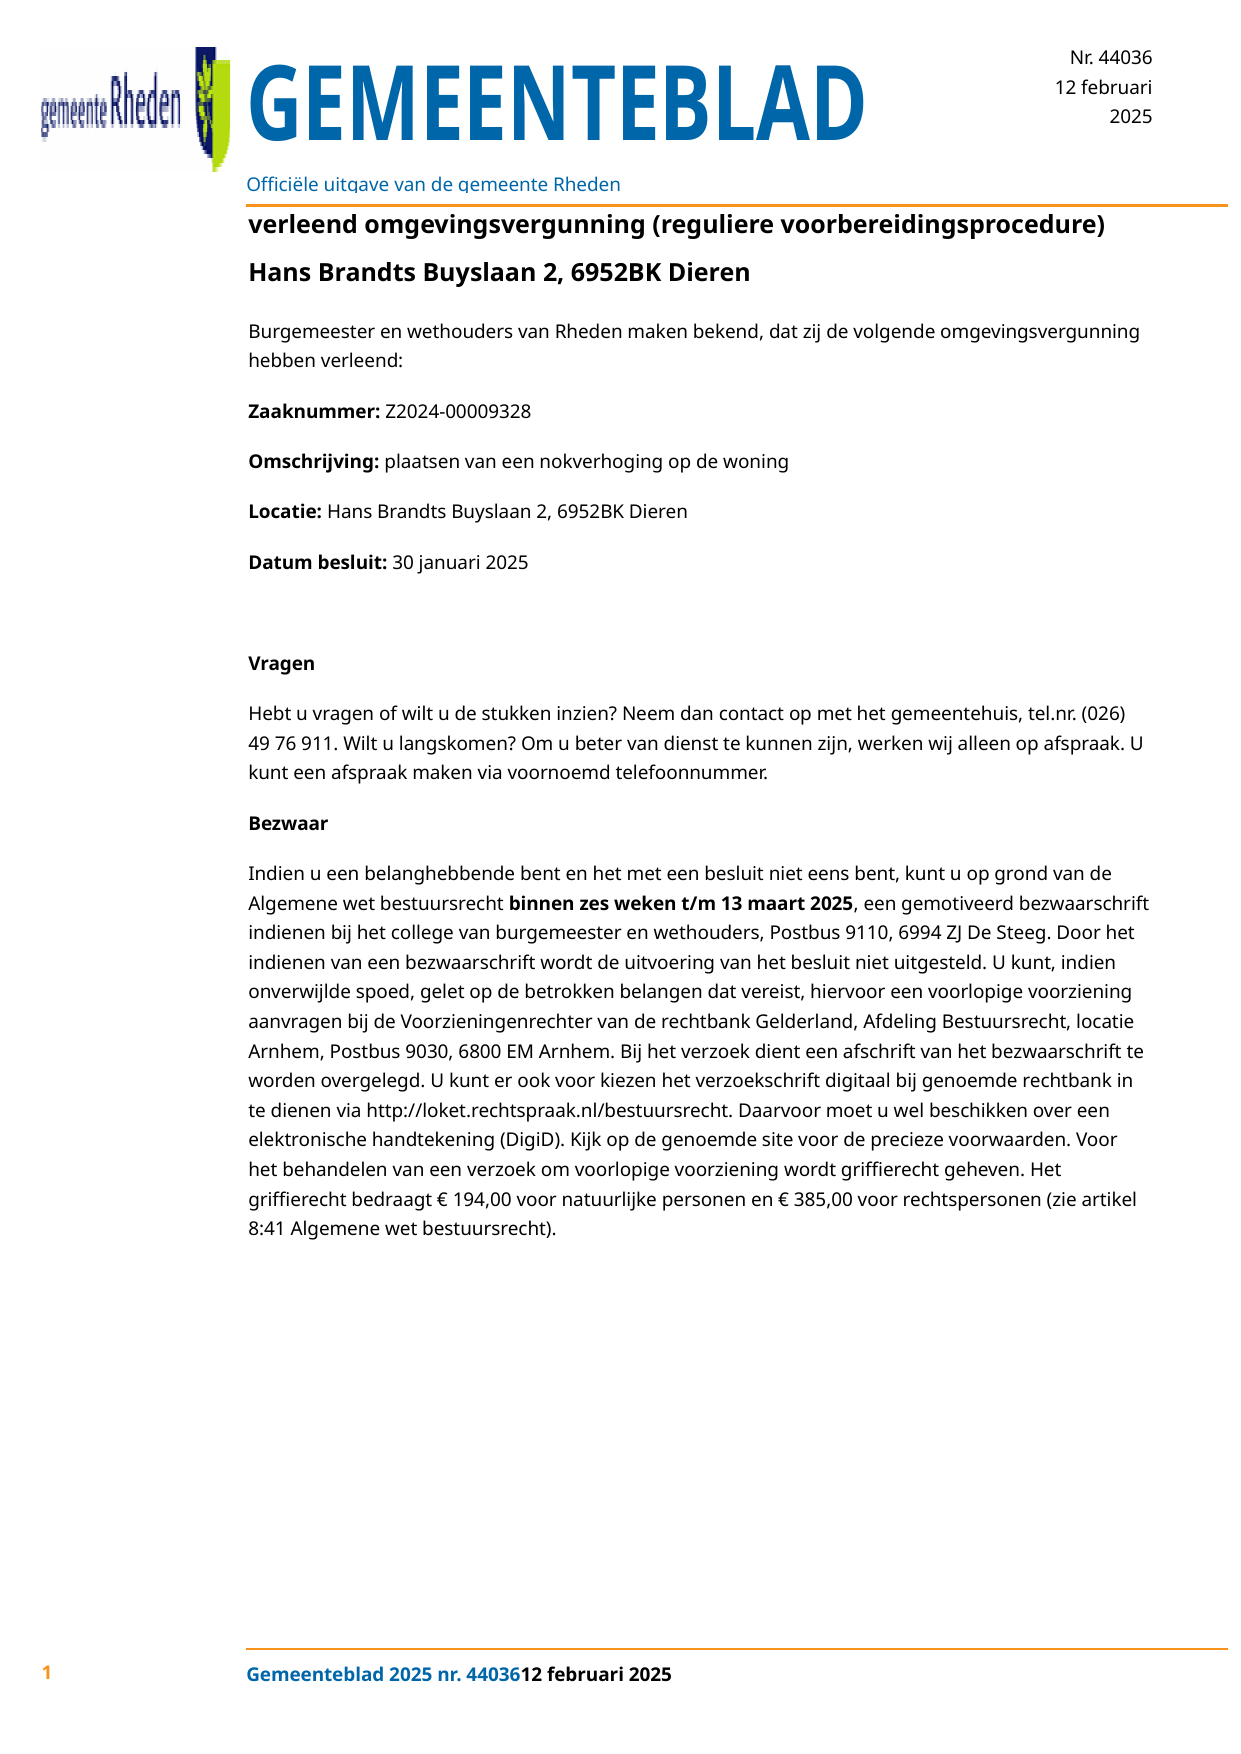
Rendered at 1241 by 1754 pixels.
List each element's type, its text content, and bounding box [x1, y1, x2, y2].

text Indien u een belanghebbende bent en het met een besluit niet eens bent, kunt u op grond van de Algemene wet bestuursrecht binnen zes weken t/m 13 maart 2025, een gemotiveerd bezwaarschrift indienen bij het college van burgemeester en wethouders, Postbus 9110, 6994 ZJ De Steeg. Door het indienen van een bezwaarschrift wordt de uitvoering van het besluit niet uitgesteld. U kunt, indien onverwijlde spoed, gelet op de betrokken belangen dat vereist, hiervoor een voorlopige voorziening aanvragen bij de Voorzieningenrechter van de rechtbank Gelderland, Afdeling Bestuursrecht, locatie Arnhem, Postbus 9030, 6800 EM Arnhem. Bij het verzoek dient een afschrift van het bezwaarschrift te worden overgelegd. U kunt er ook voor kiezen het verzoekschrift digitaal bij genoemde rechtbank in te dienen via http://loket.rechtspraak.nl/bestuursrecht. Daarvoor moet u wel beschikken over een elektronische handtekening (DigiD). Kijk op de genoemde site voor de precieze voorwaarden. Voor het behandelen van een verzoek om voorlopige voorziening wordt griffierecht geheven. Het griffierecht bedraagt € 194,00 voor natuurlijke personen en € 385,00 voor rechtspersonen (zie artikel 8:41 Algemene wet bestuursrecht). [248, 860, 1152, 1241]
text Omschrijving: plaatsen van een nokverhoging op de woning [248, 448, 1152, 474]
text Datum besluit: 30 januari 2025 [248, 549, 1152, 575]
text Bezwaar [248, 810, 1152, 836]
text Locatie: Hans Brandts Buyslaan 2, 6952BK Dieren [248, 499, 1152, 524]
text Burgemeester en wethouders van Rheden maken bekend, dat zij de volgende omgevingsvergunning hebben verleend: [248, 318, 1152, 373]
text verleend omgevingsvergunning (reguliere voorbereidingsprocedure) Hans Brandts Buyslaan 2, 6952BK Dieren [248, 207, 1152, 288]
picture [41, 47, 231, 172]
text Vragen [248, 650, 1152, 676]
text Zaaknummer: Z2024-00009328 [248, 398, 1152, 424]
text Hebt u vragen of wilt u de stukken inzien? Neem dan contact op met het gemeentehuis, tel.nr. (026) 49 76 911. Wilt u langskomen? Om u beter van dienst te kunnen zijn, werken wij alleen op afspraak. U kunt een afspraak maken via voornoemd telefoonnummer. [248, 700, 1152, 785]
